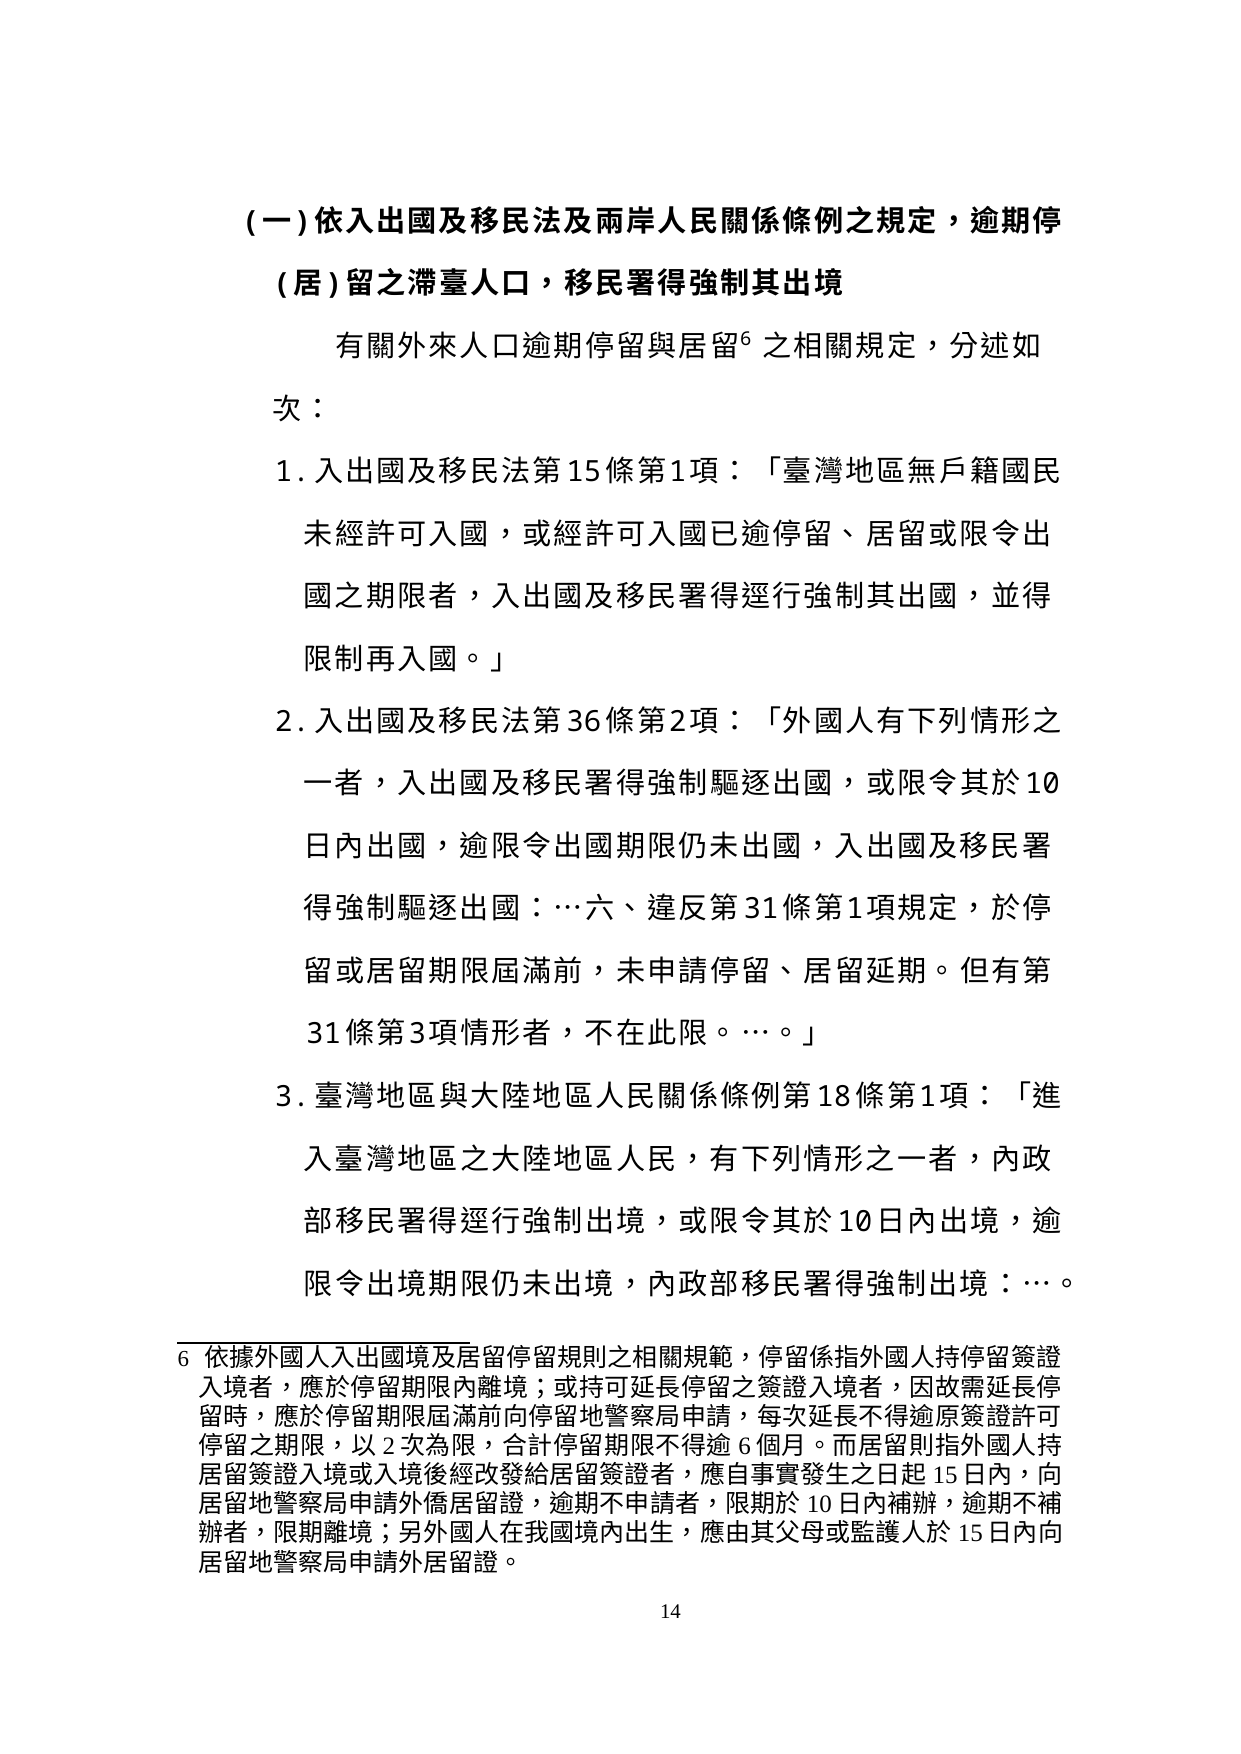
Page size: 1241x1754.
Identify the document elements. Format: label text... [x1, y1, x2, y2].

text 依據外國人入出國境及居留停留規則之相關規範，停留係指外國人持停留簽證入境者，應於停留期限內離境；或持可延長停留之簽證入境者，因故需延長停留時，應於停留期限屆滿前向停留地警察局申請，每次延長不得逾原簽證許可停留之期限，以2次為限，合計停留期限不得逾6個月。而居留則指外國人持居留簽證入境或入境後經改發給居留簽證者，應自事實發生之日起15日內，向居留地警察局申請外僑居留證，逾期不申請者，限期於10日內補辦，逾期不補辦者，限期離境；另外國人在我國境內出生，應由其父母或監護人於15日內向居留地警察局申請外居留證。 [177, 1343, 1063, 1577]
text 1.入出國及移民法第15條第1項：「臺灣地區無戶籍國民未經許可入國，或經許可入國已逾停留、居留或限令出國之期限者，入出國及移民署得逕行強制其出國，並得限制再入國。」 [266, 427, 1063, 677]
text 2.入出國及移民法第36條第2項：「外國人有下列情形之一者，入出國及移民署得強制驅逐出國，或限令其於10日內出國，逾限令出國期限仍未出國，入出國及移民署得強制驅逐出國：…六、違反第31條第1項規定，於停留或居留期限屆滿前，未申請停留、居留延期。但有第31條第3項情形者，不在此限。…。」 [266, 677, 1063, 1052]
text 3.臺灣地區與大陸地區人民關係條例第18條第1項：「進入臺灣地區之大陸地區人民，有下列情形之一者，內政部移民署得逕行強制出境，或限令其於10日內出境，逾限令出境期限仍未出境，內政部移民署得強制出境：…。二、經許可入境，已逾停留、居留期限，或經撤銷、廢止停留、居留、定居許可。…。」 [266, 1052, 1063, 1302]
text 有關外來人口逾期停留與居留之相關規定，分述如次： [266, 302, 1063, 427]
text (一)依入出國及移民法及兩岸人民關係條例之規定，逾期停(居)留之滯臺人口，移民署得強制其出境 [236, 177, 1063, 302]
